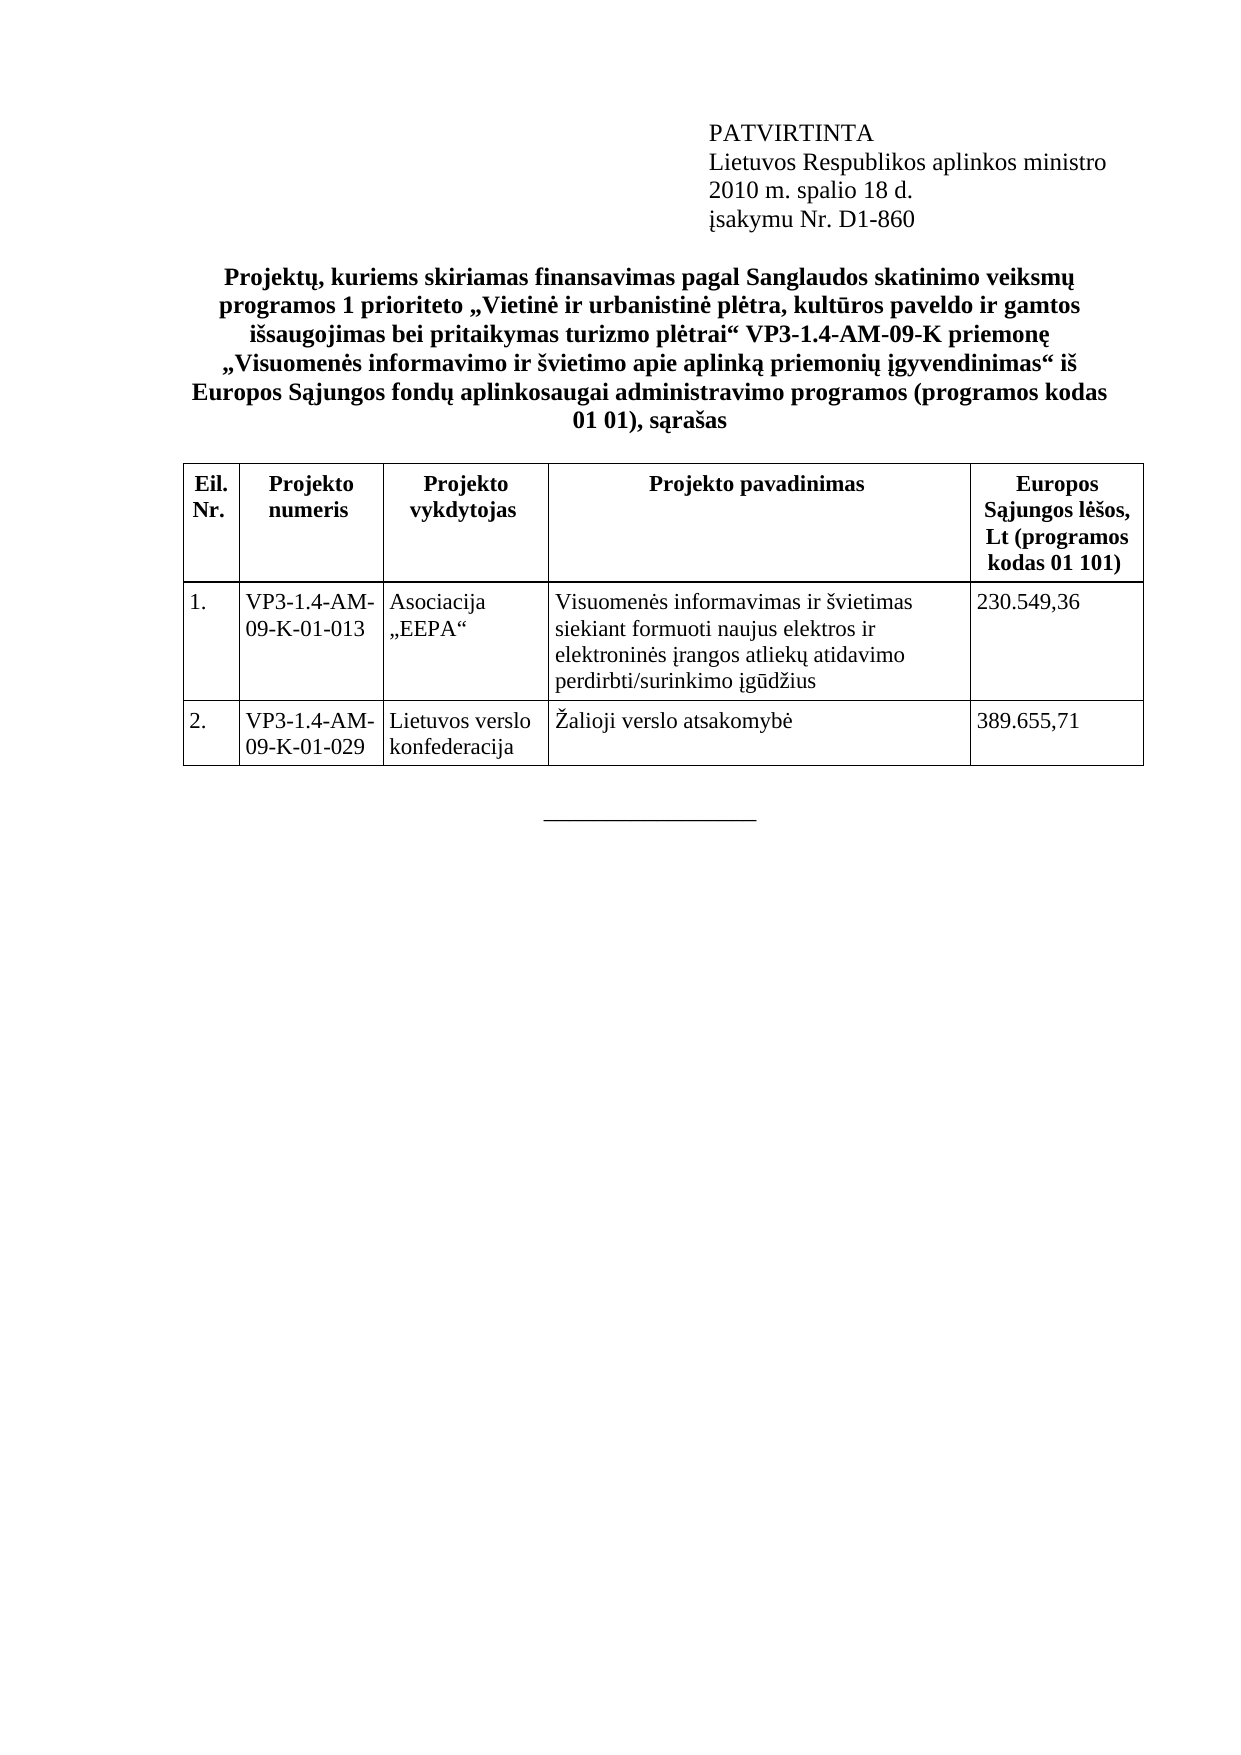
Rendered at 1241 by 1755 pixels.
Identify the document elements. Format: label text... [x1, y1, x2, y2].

table_cell Lietuvos verslo konfederacija [384, 701, 548, 765]
table_cell 230.549,36 [971, 583, 1143, 700]
table_cell Visuomenės informavimas ir švietimas siekiant formuoti naujus elektros ir elektroninės įrangos atliekų atidavimo perdirbti/surinkimo įgūdžius [549, 583, 970, 700]
text Lietuvos Respublikos aplinkos ministro [177, 147, 1122, 176]
text įsakymu Nr. D1-860 [177, 204, 1122, 233]
table_header Projekto numeris [240, 464, 383, 581]
table_cell 389.655,71 [971, 701, 1143, 765]
text Projektų, kuriems skiriamas finansavimas pagal Sanglaudos skatinimo veiksmų programos 1 prioriteto „Vietinė ir urbanistinė plėtra, kultūros paveldo ir gamtos išsaugojimas bei pritaikymas turizmo plėtrai“ VP3-1.4-AM-09-K priemonę „Visuomenės informavimo ir švietimo apie aplinką priemonių įgyvendinimas“ iš Europos Sąjungos fondų aplinkosaugai administravimo programos (programos kodas 01 01), sąrašas [177, 262, 1122, 434]
table_header Eil. Nr. [184, 464, 239, 581]
text 2010 m. spalio 18 d. [177, 176, 1122, 204]
table_header Projekto vykdytojas [384, 464, 548, 581]
text _________________ [177, 795, 1122, 824]
table_cell 2. [184, 701, 239, 765]
table_header Projekto pavadinimas [549, 464, 970, 581]
table_cell VP3-1.4-AM-09-K-01-013 [240, 583, 383, 700]
table_cell VP3-1.4-AM-09-K-01-029 [240, 701, 383, 765]
table_header Europos Sąjungos lėšos, Lt (programos kodas 01 101) [971, 464, 1143, 581]
table_cell Žalioji verslo atsakomybė [549, 701, 970, 765]
table_cell 1. [184, 583, 239, 700]
table_cell Asociacija „EEPA“ [384, 583, 548, 700]
text PATVIRTINTA [177, 118, 1122, 147]
